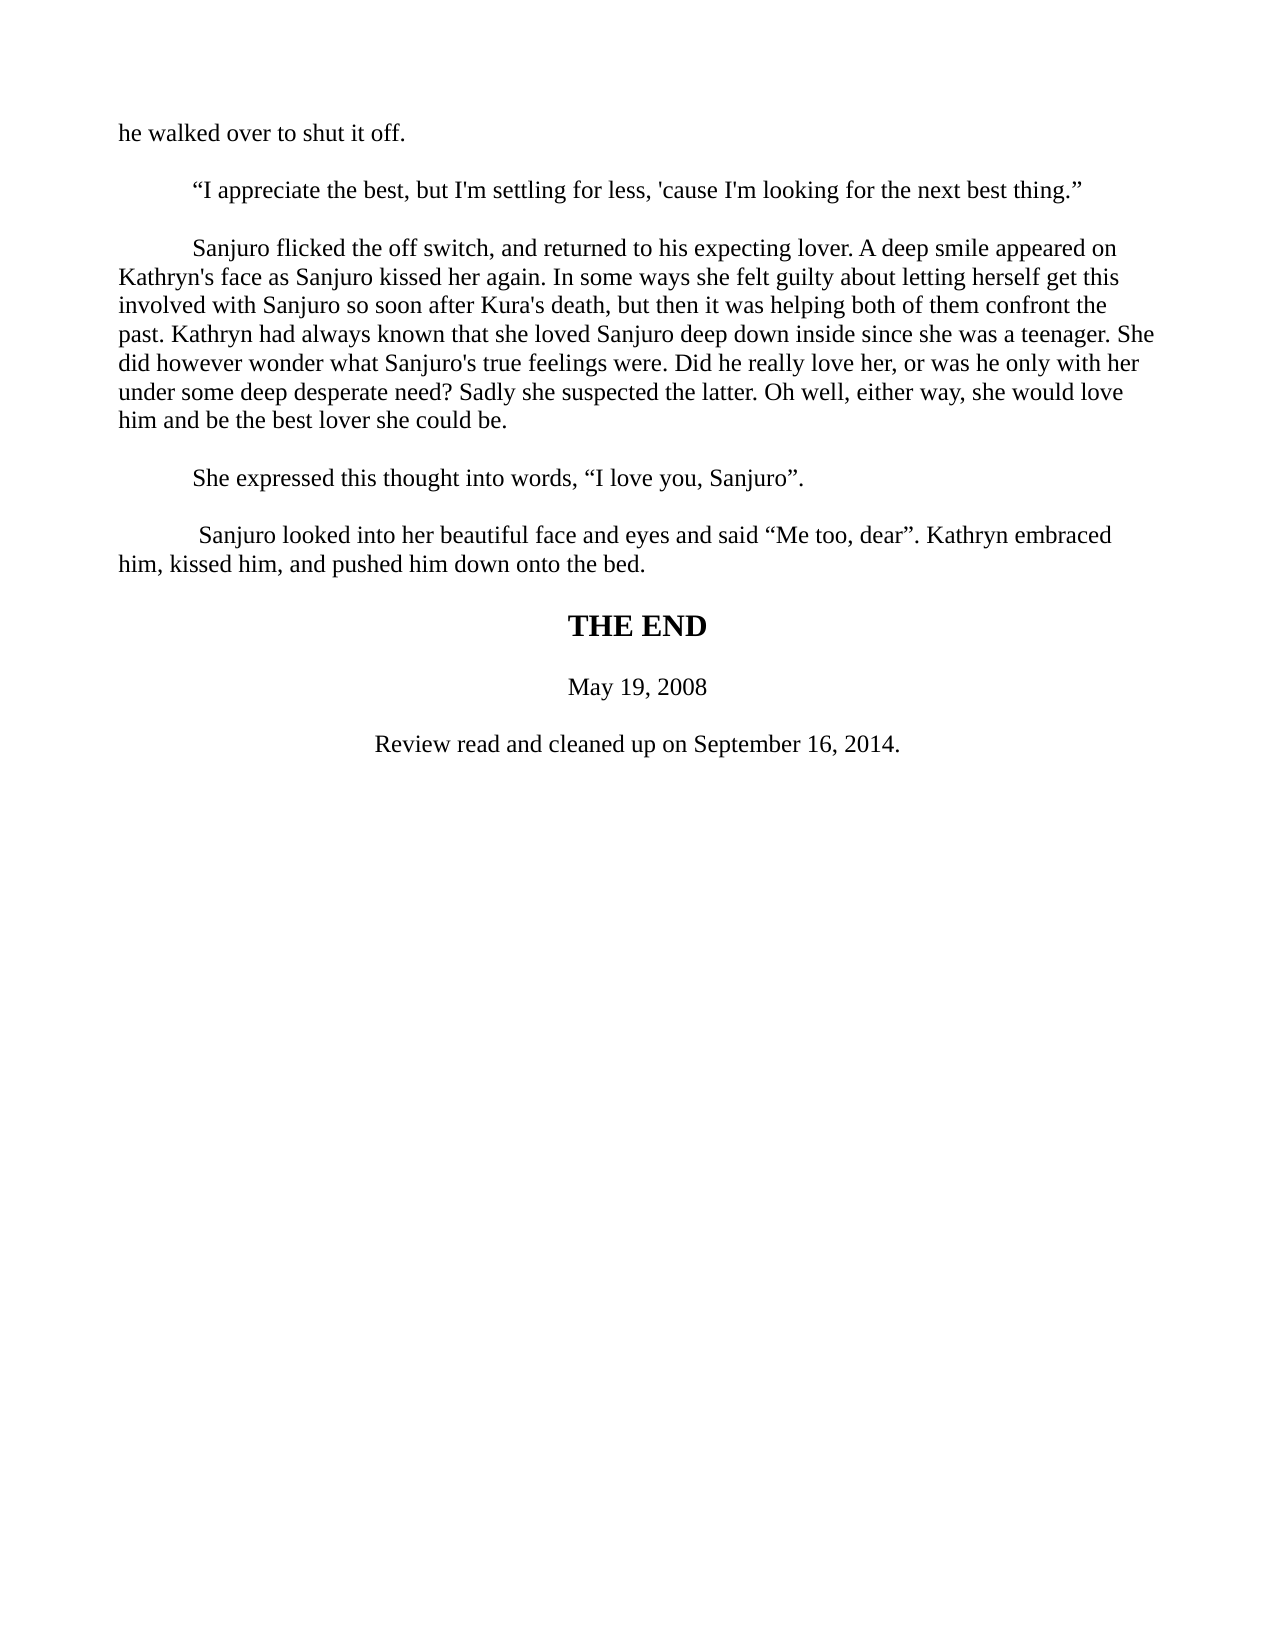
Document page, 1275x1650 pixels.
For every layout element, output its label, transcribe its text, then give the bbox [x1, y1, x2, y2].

text he walked over to shut it off. [118, 118, 1157, 147]
text Sanjuro flicked the off switch, and returned to his expecting lover. A deep smile appeared on Kathryn's face as Sanjuro kissed her again. In some ways she felt guilty about letting herself get this involved with Sanjuro so soon after Kura's death, but then it was helping both of them confront the past. Kathryn had always known that she loved Sanjuro deep down inside since she was a teenager. She did however wonder what Sanjuro's true feelings were. Did he really love her, or was he only with her under some deep desperate need? Sadly she suspected the latter. Oh well, either way, she would love him and be the best lover she could be. [118, 233, 1157, 434]
text THE END [118, 607, 1157, 643]
text Review read and cleaned up on September 16, 2014. [118, 729, 1157, 758]
text May 19, 2008 [118, 672, 1157, 700]
text “I appreciate the best, but I'm settling for less, 'cause I'm looking for the next best thing.” [118, 176, 1157, 204]
text Sanjuro looked into her beautiful face and eyes and said “Me too, dear”. Kathryn embraced him, kissed him, and pushed him down onto the bed. [118, 521, 1157, 578]
text She expressed this thought into words, “I love you, Sanjuro”. [118, 463, 1157, 492]
